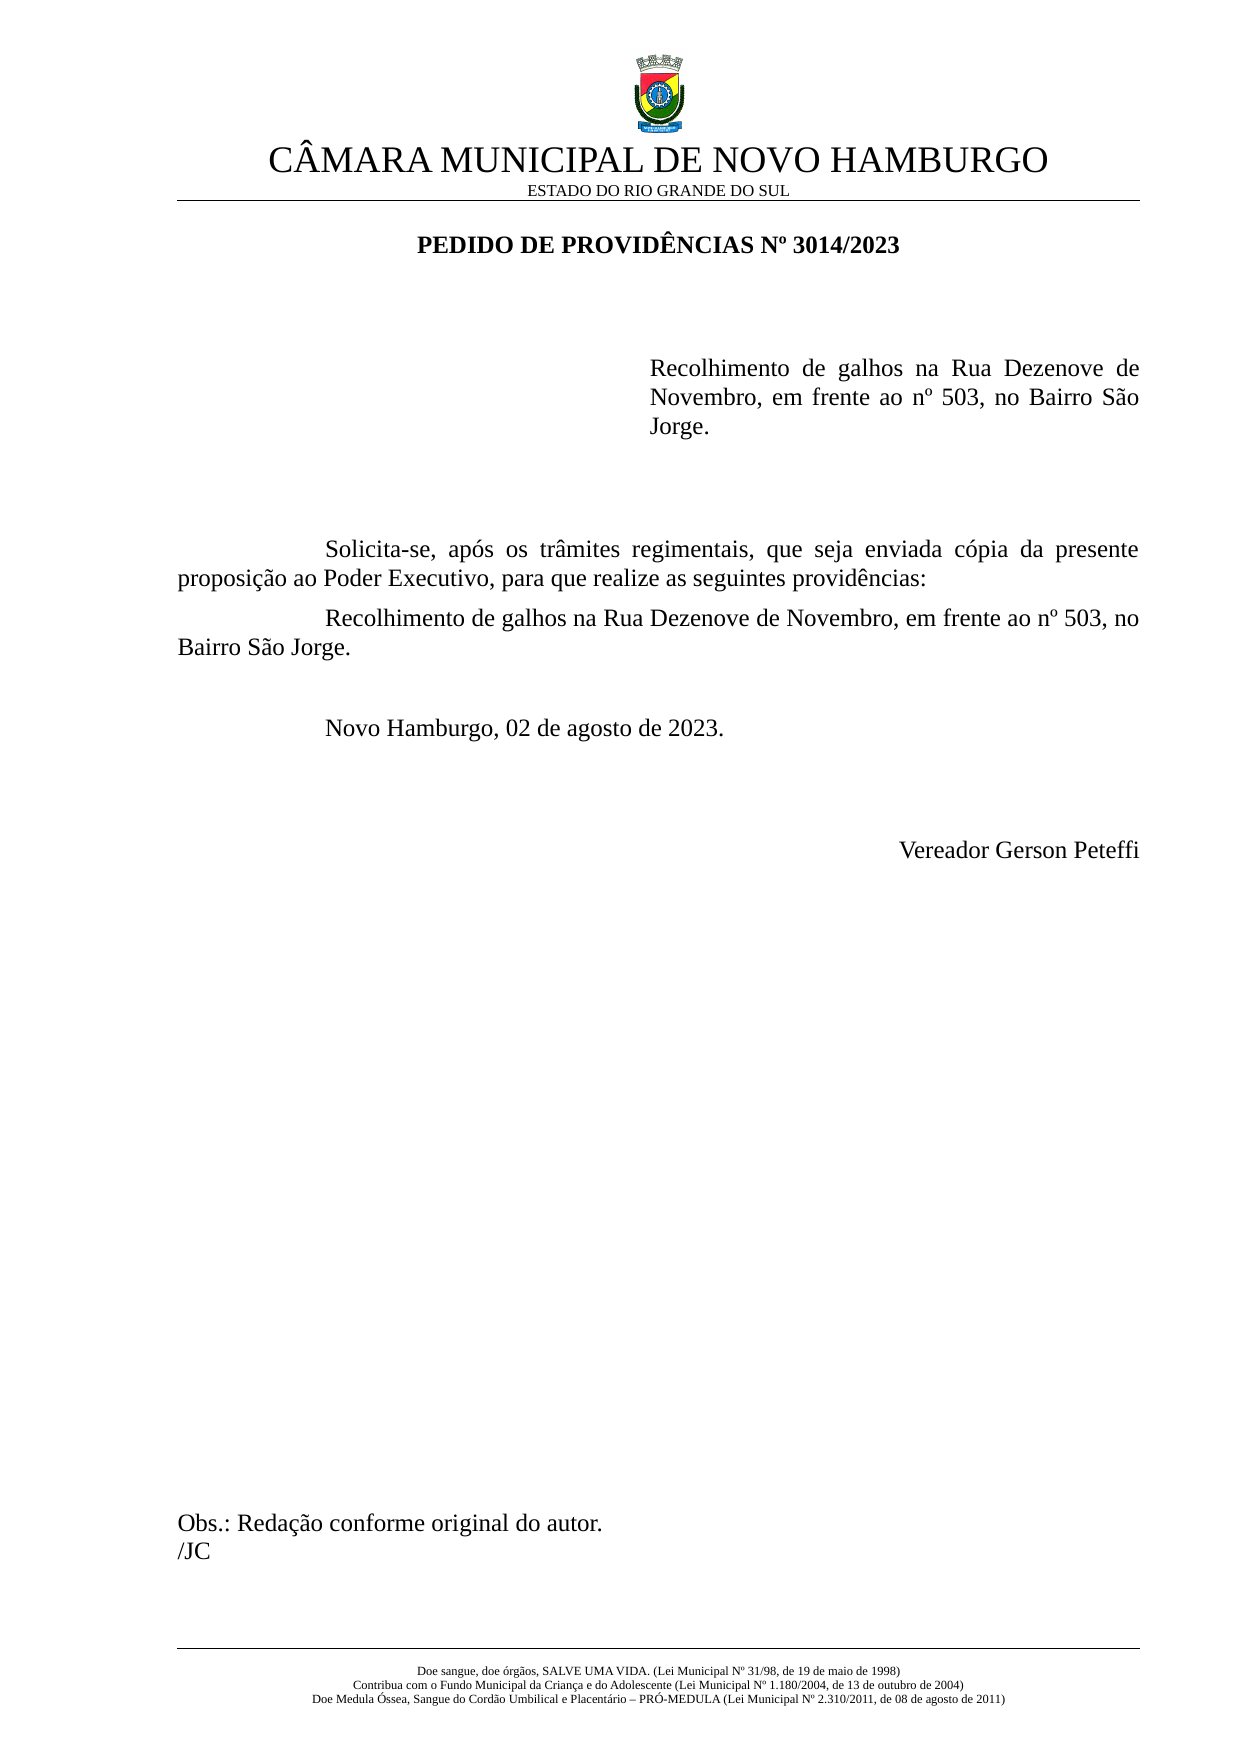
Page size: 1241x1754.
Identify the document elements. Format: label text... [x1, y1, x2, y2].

text Recolhimento de galhos na Rua Dezenove de Novembro, em frente ao nº 503, no Bairro São Jorge. [177, 603, 1140, 661]
text Novo Hamburgo, 02 de agosto de 2023. [177, 713, 1140, 742]
text Obs.: Redação conforme original do autor. [177, 1508, 1140, 1536]
text PEDIDO DE PROVIDÊNCIAS Nº 3014/2023 [177, 230, 1140, 259]
text Solicita-se, após os trâmites regimentais, que seja enviada cópia da presente proposição ao Poder Executivo, para que realize as seguintes providências: [177, 534, 1140, 592]
text Recolhimento de galhos na Rua Dezenove de Novembro, em frente ao nº 503, no Bairro São Jorge. [649, 353, 1140, 439]
text Vereador Gerson Peteffi [177, 835, 1140, 863]
text /JC [177, 1536, 1140, 1565]
picture [630, 48, 687, 137]
